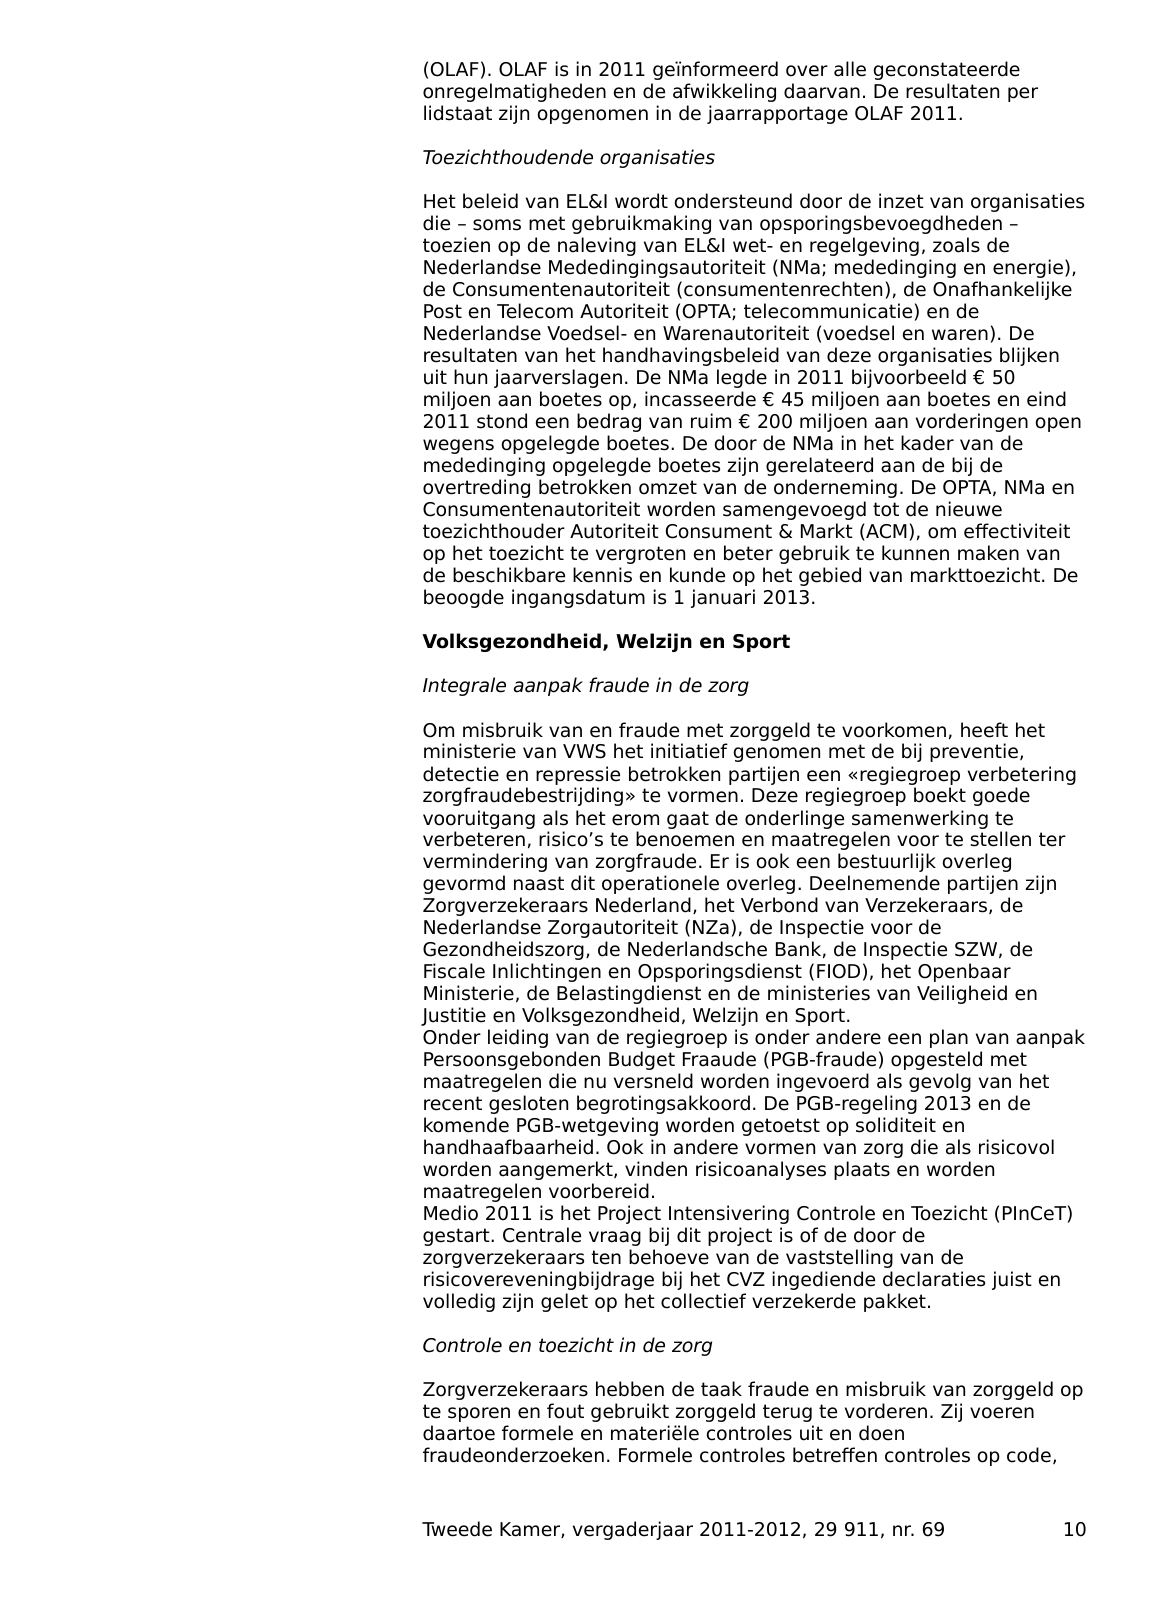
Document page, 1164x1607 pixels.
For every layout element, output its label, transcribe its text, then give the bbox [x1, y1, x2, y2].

text Zorgverzekeraars hebben de taak fraude en misbruik van zorggeld op te sporen en fout gebruikt zorggeld terug te vorderen. Zij voeren daartoe formele en materiële controles uit en doen fraudeonderzoeken. Formele controles betreffen controles op code, [422, 1379, 1087, 1467]
text Om misbruik van en fraude met zorggeld te voorkomen, heeft het ministerie van VWS het initiatief genomen met de bij preventie, detectie en repressie betrokken partijen een «regiegroep verbetering zorgfraudebestrijding» te vormen. Deze regiegroep boekt goede vooruitgang als het erom gaat de onderlinge samenwerking te verbeteren, risico’s te benoemen en maatregelen voor te stellen ter vermindering van zorgfraude. Er is ook een bestuurlijk overleg gevormd naast dit operationele overleg. Deelnemende partijen zijn Zorgverzekeraars Nederland, het Verbond van Verzekeraars, de Nederlandse Zorgautoriteit (NZa), de Inspectie voor de Gezondheidszorg, de Nederlandsche Bank, de Inspectie SZW, de Fiscale Inlichtingen en Opsporingsdienst (FIOD), het Openbaar Ministerie, de Belastingdienst en de ministeries van Veiligheid en Justitie en Volksgezondheid, Welzijn en Sport. [422, 719, 1087, 1027]
subtitle Controle en toezicht in de zorg [422, 1335, 1087, 1357]
subtitle Volksgezondheid, Welzijn en Sport [422, 631, 1087, 653]
subtitle Integrale aanpak fraude in de zorg [422, 675, 1087, 697]
text Het beleid van EL&I wordt ondersteund door de inzet van organisaties die – soms met gebruikmaking van opsporingsbevoegdheden – toezien op de naleving van EL&I wet- en regelgeving, zoals de Nederlandse Mededingingsautoriteit (NMa; mededinging en energie), de Consumentenautoriteit (consumentenrechten), de Onafhankelijke Post en Telecom Autoriteit (OPTA; telecommunicatie) en de Nederlandse Voedsel- en Warenautoriteit (voedsel en waren). De resultaten van het handhavingsbeleid van deze organisaties blijken uit hun jaarverslagen. De NMa legde in 2011 bijvoorbeeld € 50 miljoen aan boetes op, incasseerde € 45 miljoen aan boetes en eind 2011 stond een bedrag van ruim € 200 miljoen aan vorderingen open wegens opgelegde boetes. De door de NMa in het kader van de mededinging opgelegde boetes zijn gerelateerd aan de bij de overtreding betrokken omzet van de onderneming. De OPTA, NMa en Consumentenautoriteit worden samengevoegd tot de nieuwe toezichthouder Autoriteit Consument & Markt (ACM), om effectiviteit op het toezicht te vergroten en beter gebruik te kunnen maken van de beschikbare kennis en kunde op het gebied van markttoezicht. De beoogde ingangsdatum is 1 januari 2013. [422, 191, 1087, 609]
subtitle Toezichthoudende organisaties [422, 147, 1087, 169]
text Medio 2011 is het Project Intensivering Controle en Toezicht (PInCeT) gestart. Centrale vraag bij dit project is of de door de zorgverzekeraars ten behoeve van de vaststelling van de risicovereveningbijdrage bij het CVZ ingediende declaraties juist en volledig zijn gelet op het collectief verzekerde pakket. [422, 1203, 1087, 1313]
text Onder leiding van de regiegroep is onder andere een plan van aanpak Persoonsgebonden Budget Fraaude (PGB-fraude) opgesteld met maatregelen die nu versneld worden ingevoerd als gevolg van het recent gesloten begrotingsakkoord. De PGB-regeling 2013 en de komende PGB-wetgeving worden getoetst op soliditeit en handhaafbaarheid. Ook in andere vormen van zorg die als risicovol worden aangemerkt, vinden risicoanalyses plaats en worden maatregelen voorbereid. [422, 1027, 1087, 1203]
text (OLAF). OLAF is in 2011 geïnformeerd over alle geconstateerde onregelmatigheden en de afwikkeling daarvan. De resultaten per lidstaat zijn opgenomen in de jaarrapportage OLAF 2011. [422, 59, 1087, 125]
